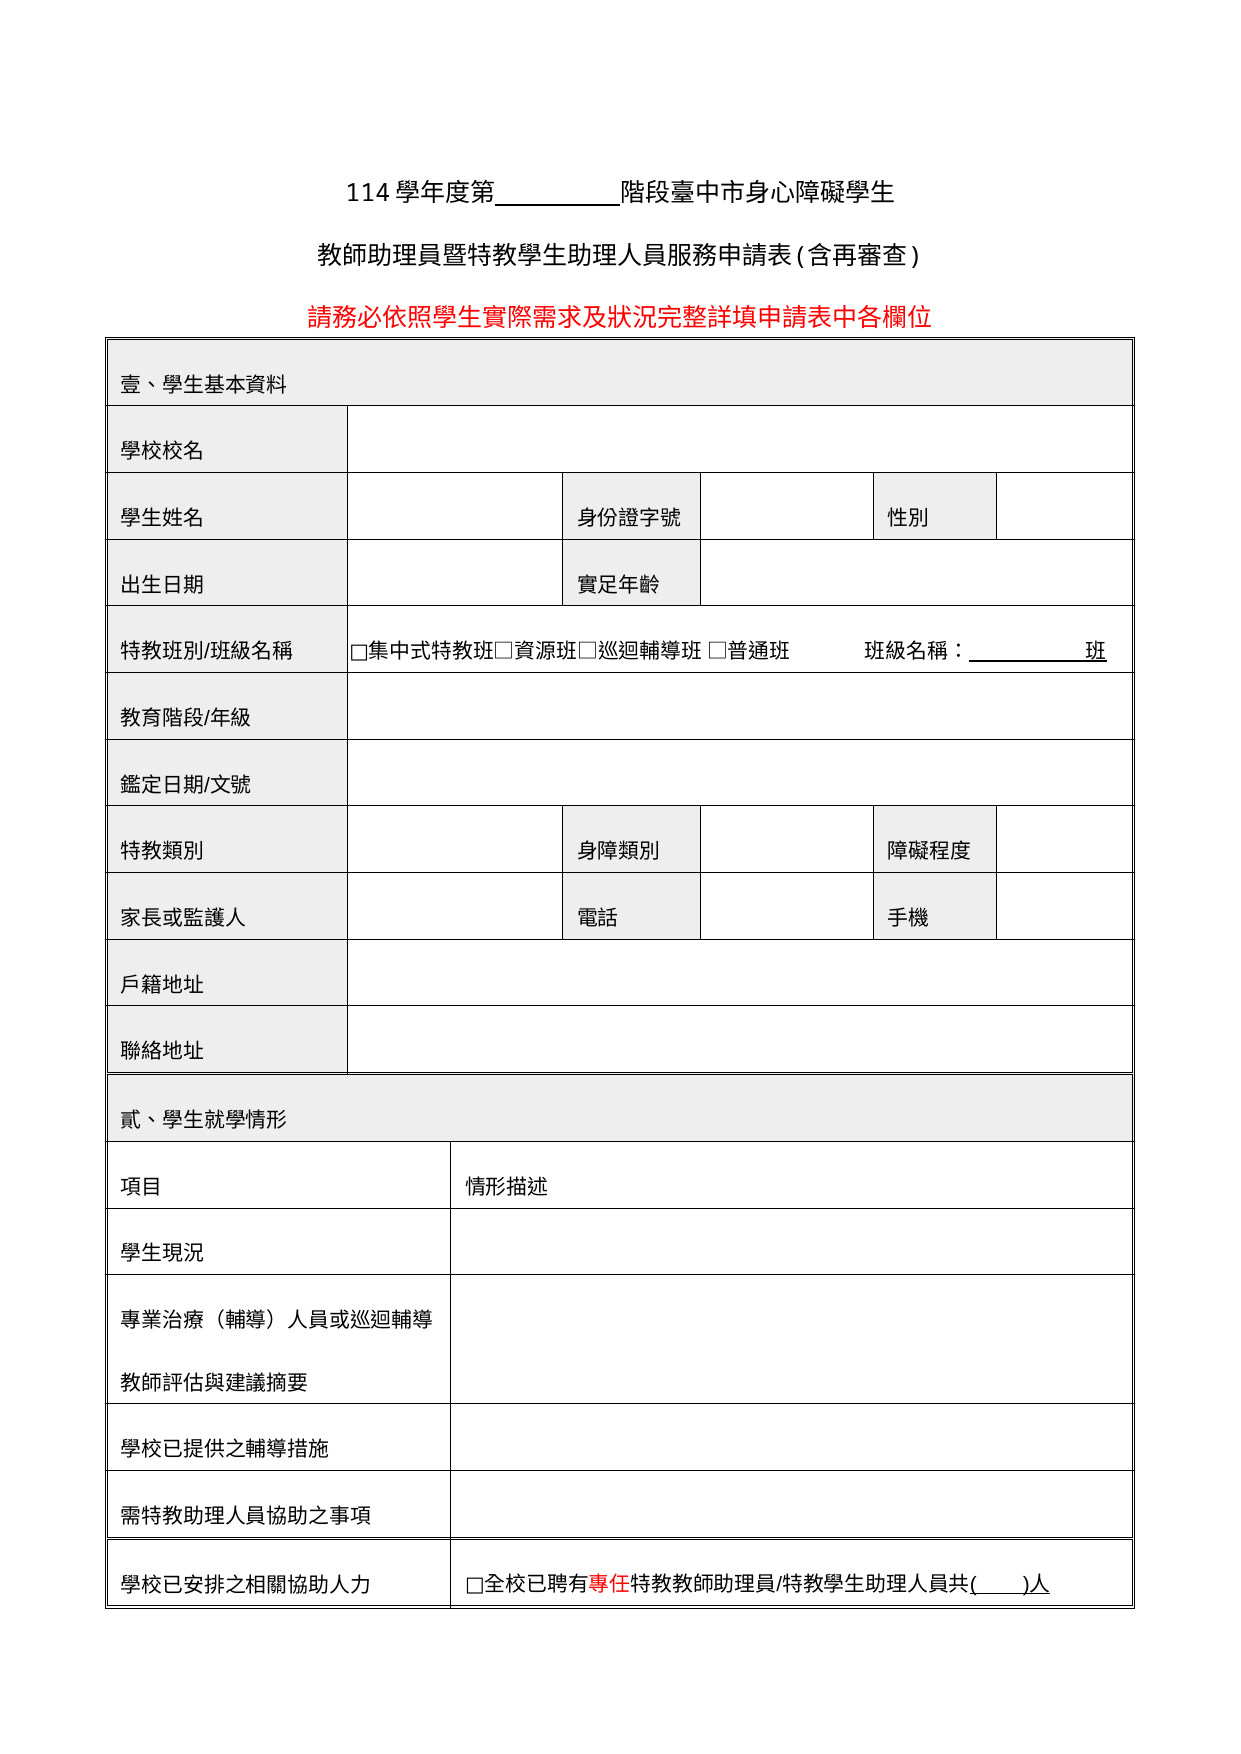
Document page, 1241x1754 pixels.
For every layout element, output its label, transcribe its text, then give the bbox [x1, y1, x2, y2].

table_cell [348, 740, 1132, 805]
table_cell 教育階段/年級 [108, 673, 347, 739]
table_cell [451, 1471, 1132, 1537]
table_cell 學生姓名 [108, 473, 347, 539]
table_cell [451, 1275, 1132, 1403]
table_cell 專業治療（輔導）人員或巡迴輔導教師評估與建議摘要 [108, 1275, 450, 1403]
table_cell [701, 540, 1132, 605]
table_cell 特教類別 [108, 806, 347, 872]
table_cell 身障類別 [563, 806, 700, 872]
table_cell [997, 873, 1132, 939]
table_cell 學校校名 [108, 406, 347, 472]
table_cell 鑑定日期/文號 [108, 740, 347, 805]
table_cell [348, 673, 1132, 739]
table_cell 實足年齡 [563, 540, 700, 605]
table_cell [348, 940, 1132, 1005]
table_cell 障礙程度 [874, 806, 996, 872]
table_cell [348, 806, 562, 872]
table_cell 聯絡地址 [108, 1006, 347, 1072]
table_cell 特教班別/班級名稱 [108, 606, 347, 672]
table_cell 學生現況 [108, 1209, 450, 1274]
table_cell 電話 [563, 873, 700, 939]
table_cell [997, 806, 1132, 872]
table_cell 情形描述 [451, 1142, 1132, 1207]
table_cell [451, 1404, 1132, 1470]
table_cell 需特教助理人員協助之事項 [108, 1471, 450, 1537]
table_cell [701, 473, 873, 539]
table_cell [348, 406, 1132, 472]
table_cell 性別 [874, 473, 996, 539]
table_cell [997, 473, 1132, 539]
table_header 壹、學生基本資料 [108, 340, 1132, 405]
table_cell 學校已安排之相關協助人力 [108, 1540, 450, 1605]
table_cell □全校已聘有專任特教教師助理員/特教學生助理人員共( )人 [451, 1540, 1132, 1605]
table_cell [348, 1006, 1132, 1072]
table_cell 身份證字號 [563, 473, 700, 539]
table_cell [701, 873, 873, 939]
text 請務必依照學生實際需求及狀況完整詳填申請表中各欄位 [98, 274, 1142, 337]
table_cell [348, 473, 562, 539]
table_cell 貳、學生就學情形 [108, 1075, 1132, 1141]
table_cell 學校已提供之輔導措施 [108, 1404, 450, 1470]
text 114學年度第 階段臺中市身心障礙學生 [98, 149, 1142, 212]
table_cell 出生日期 [108, 540, 347, 605]
table_cell 戶籍地址 [108, 940, 347, 1005]
table_cell 手機 [874, 873, 996, 939]
table_cell [348, 540, 562, 605]
table_cell 家長或監護人 [108, 873, 347, 939]
table_cell □集中式特教班□資源班□巡迴輔導班 □普通班 班級名稱： 班 [348, 606, 1132, 672]
table_cell [701, 806, 873, 872]
text 教師助理員暨特教學生助理人員服務申請表(含再審查) [98, 212, 1142, 274]
table_cell 項目 [108, 1142, 450, 1207]
table_cell [348, 873, 562, 939]
table_cell [451, 1209, 1132, 1274]
